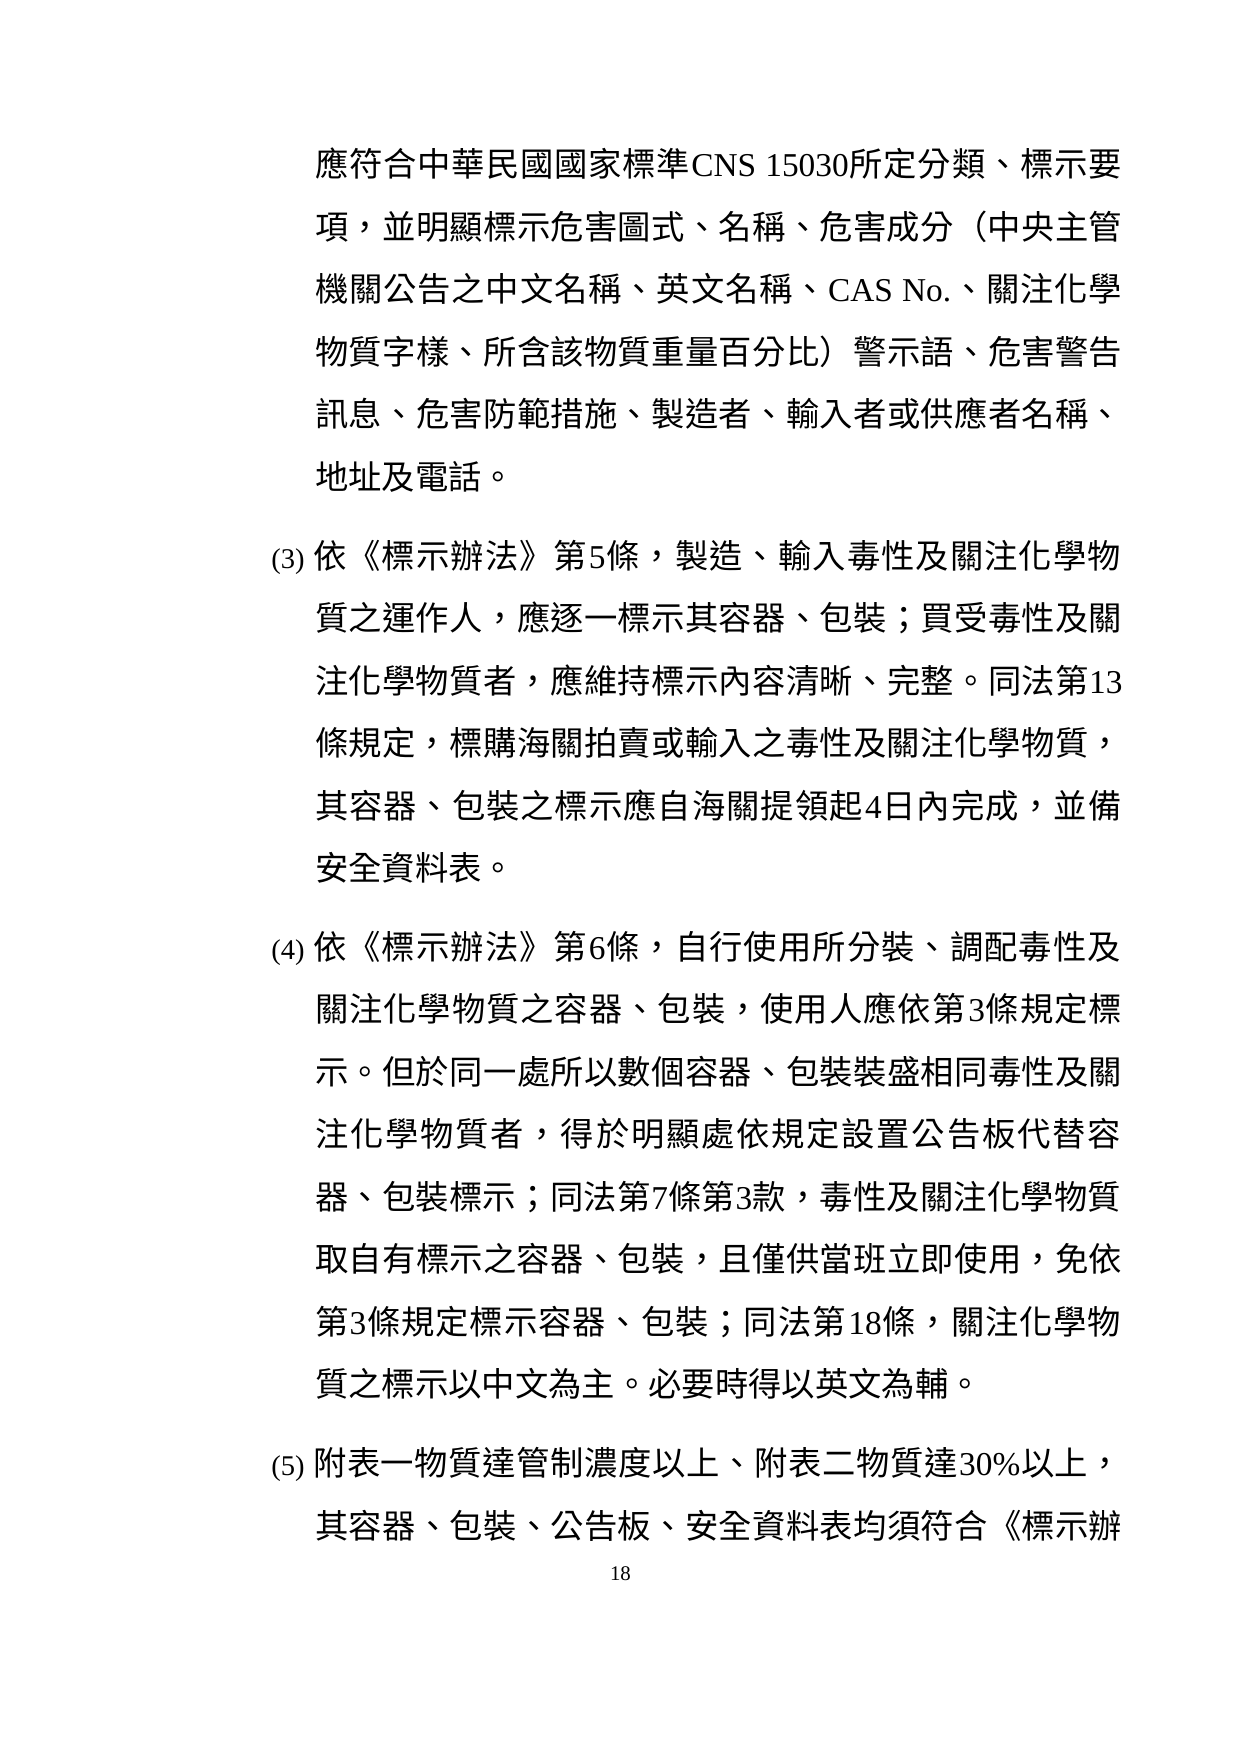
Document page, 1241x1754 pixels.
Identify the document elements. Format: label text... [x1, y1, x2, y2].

list 依《標示辦法》第5條，製造、輸入毒性及關注化學物質之運作人，應逐一標示其容器、包裝；買受毒性及關注化學物質者，應維持標示內容清晰、完整。同法第13條規定，標購海關拍賣或輸入之毒性及關注化學物質，其容器、包裝之標示應自海關提領起4日內完成，並備安全資料表。 [271, 512, 1122, 887]
list 應符合中華民國國家標準CNS 15030所定分類、標示要項，並明顯標示危害圖式、名稱、危害成分（中央主管機關公告之中文名稱、英文名稱、CAS No.、關注化學物質字樣、所含該物質重量百分比）警示語、危害警告訊息、危害防範措施、製造者、輸入者或供應者名稱、地址及電話。 [271, 121, 1122, 496]
list 依《標示辦法》第6條，自行使用所分裝、調配毒性及關注化學物質之容器、包裝，使用人應依第3條規定標示。但於同一處所以數個容器、包裝裝盛相同毒性及關注化學物質者，得於明顯處依規定設置公告板代替容器、包裝標示；同法第7條第3款，毒性及關注化學物質取自有標示之容器、包裝，且僅供當班立即使用，免依第3條規定標示容器、包裝；同法第18條，關注化學物質之標示以中文為主。必要時得以英文為輔。 [271, 903, 1122, 1403]
list 附表一物質達管制濃度以上、附表二物質達30%以上，其容器、包裝、公告板、安全資料表均須符合《標示辦 [271, 1419, 1122, 1544]
